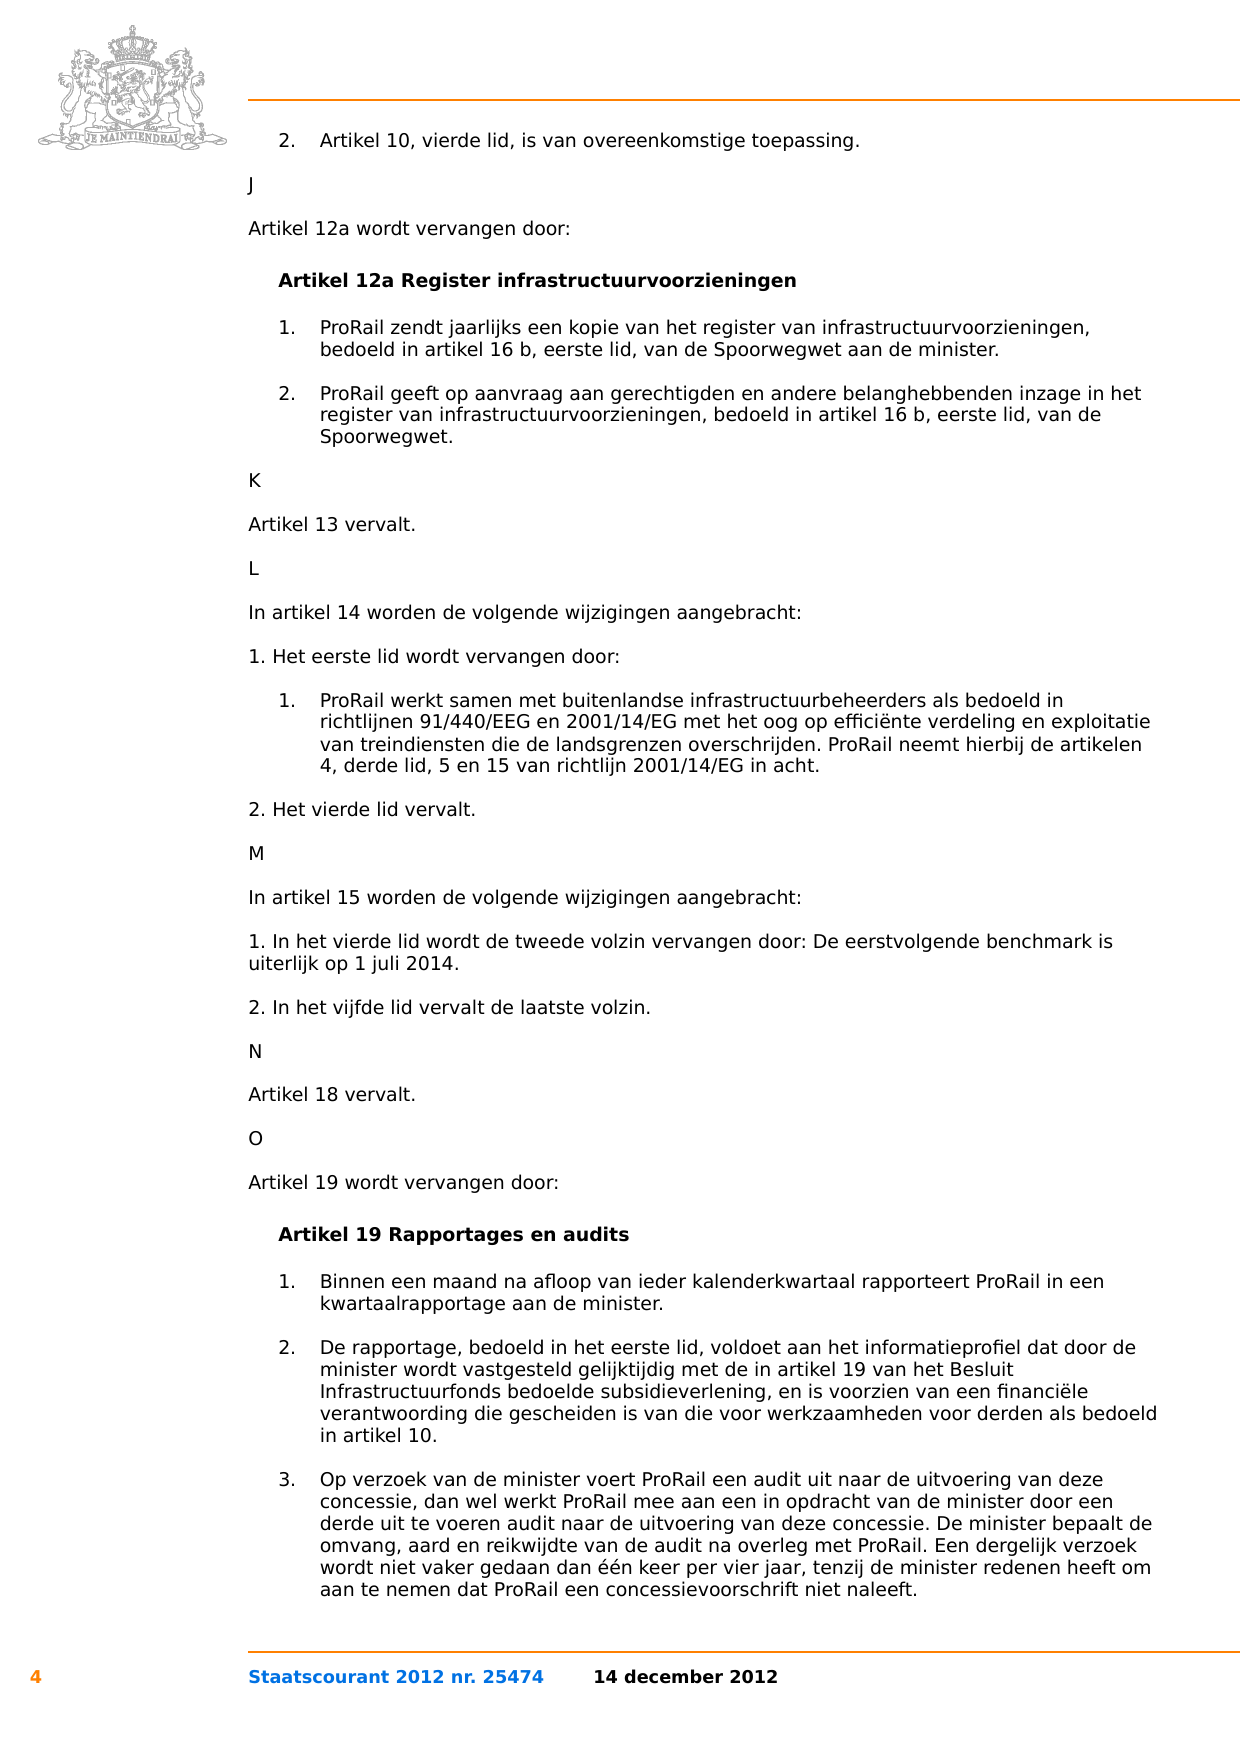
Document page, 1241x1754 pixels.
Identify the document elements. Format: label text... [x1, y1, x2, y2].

text 2. ProRail geeft op aanvraag aan gerechtigden en andere belanghebbenden inzage in het register van infrastructuurvoorzieningen, bedoeld in artikel 16 b, eerste lid, van de Spoorwegwet. [278, 382, 1163, 448]
subtitle Artikel 12a Register infrastructuurvoorzieningen [278, 269, 1163, 292]
text K [248, 470, 1163, 492]
text N [248, 1041, 1163, 1062]
subtitle Artikel 19 Rapportages en audits [278, 1224, 1163, 1246]
text 1. ProRail zendt jaarlijks een kopie van het register van infrastructuurvoorzieningen, bedoeld in artikel 16 b, eerste lid, van de Spoorwegwet aan de minister. [278, 317, 1163, 361]
text 1. ProRail werkt samen met buitenlandse infrastructuurbeheerders als bedoeld in richtlijnen 91/440/EEG en 2001/14/EG met het oog op efficiënte verdeling en exploitatie van treindiensten die de landsgrenzen overschrijden. ProRail neemt hierbij de artikelen 4, derde lid, 5 en 15 van richtlijn 2001/14/EG in acht. [278, 689, 1163, 777]
text 2. Het vierde lid vervalt. [248, 799, 1163, 821]
text 1. Binnen een maand na afloop van ieder kalenderkwartaal rapporteert ProRail in een kwartaalrapportage aan de minister. [278, 1271, 1163, 1315]
text 1. Het eerste lid wordt vervangen door: [248, 646, 1163, 668]
text In artikel 14 worden de volgende wijzigingen aangebracht: [248, 602, 1163, 624]
text 3. Op verzoek van de minister voert ProRail een audit uit naar de uitvoering van deze concessie, dan wel werkt ProRail mee aan een in opdracht van de minister door een derde uit te voeren audit naar de uitvoering van deze concessie. De minister bepaalt de omvang, aard en reikwijdte van de audit na overleg met ProRail. Een dergelijk verzoek wordt niet vaker gedaan dan één keer per vier jaar, tenzij de minister redenen heeft om aan te nemen dat ProRail een concessievoorschrift niet naleeft. [278, 1469, 1163, 1601]
text 2. Artikel 10, vierde lid, is van overeenkomstige toepassing. [278, 130, 1163, 152]
picture [38, 25, 227, 150]
text M [248, 843, 1163, 865]
text In artikel 15 worden de volgende wijzigingen aangebracht: [248, 887, 1163, 909]
text 2. In het vijfde lid vervalt de laatste volzin. [248, 997, 1163, 1019]
text Artikel 18 vervalt. [248, 1084, 1163, 1106]
text Artikel 19 wordt vervangen door: [248, 1172, 1163, 1194]
text 1. In het vierde lid wordt de tweede volzin vervangen door: De eerstvolgende benchmark is uiterlijk op 1 juli 2014. [248, 931, 1163, 975]
text Artikel 13 vervalt. [248, 514, 1163, 536]
text J [248, 174, 1163, 196]
text 2. De rapportage, bedoeld in het eerste lid, voldoet aan het informatieprofiel dat door de minister wordt vastgesteld gelijktijdig met de in artikel 19 van het Besluit Infrastructuurfonds bedoelde subsidieverlening, en is voorzien van een financiële verantwoording die gescheiden is van die voor werkzaamheden voor derden als bedoeld in artikel 10. [278, 1337, 1163, 1447]
text O [248, 1128, 1163, 1150]
text L [248, 558, 1163, 580]
text Artikel 12a wordt vervangen door: [248, 218, 1163, 239]
